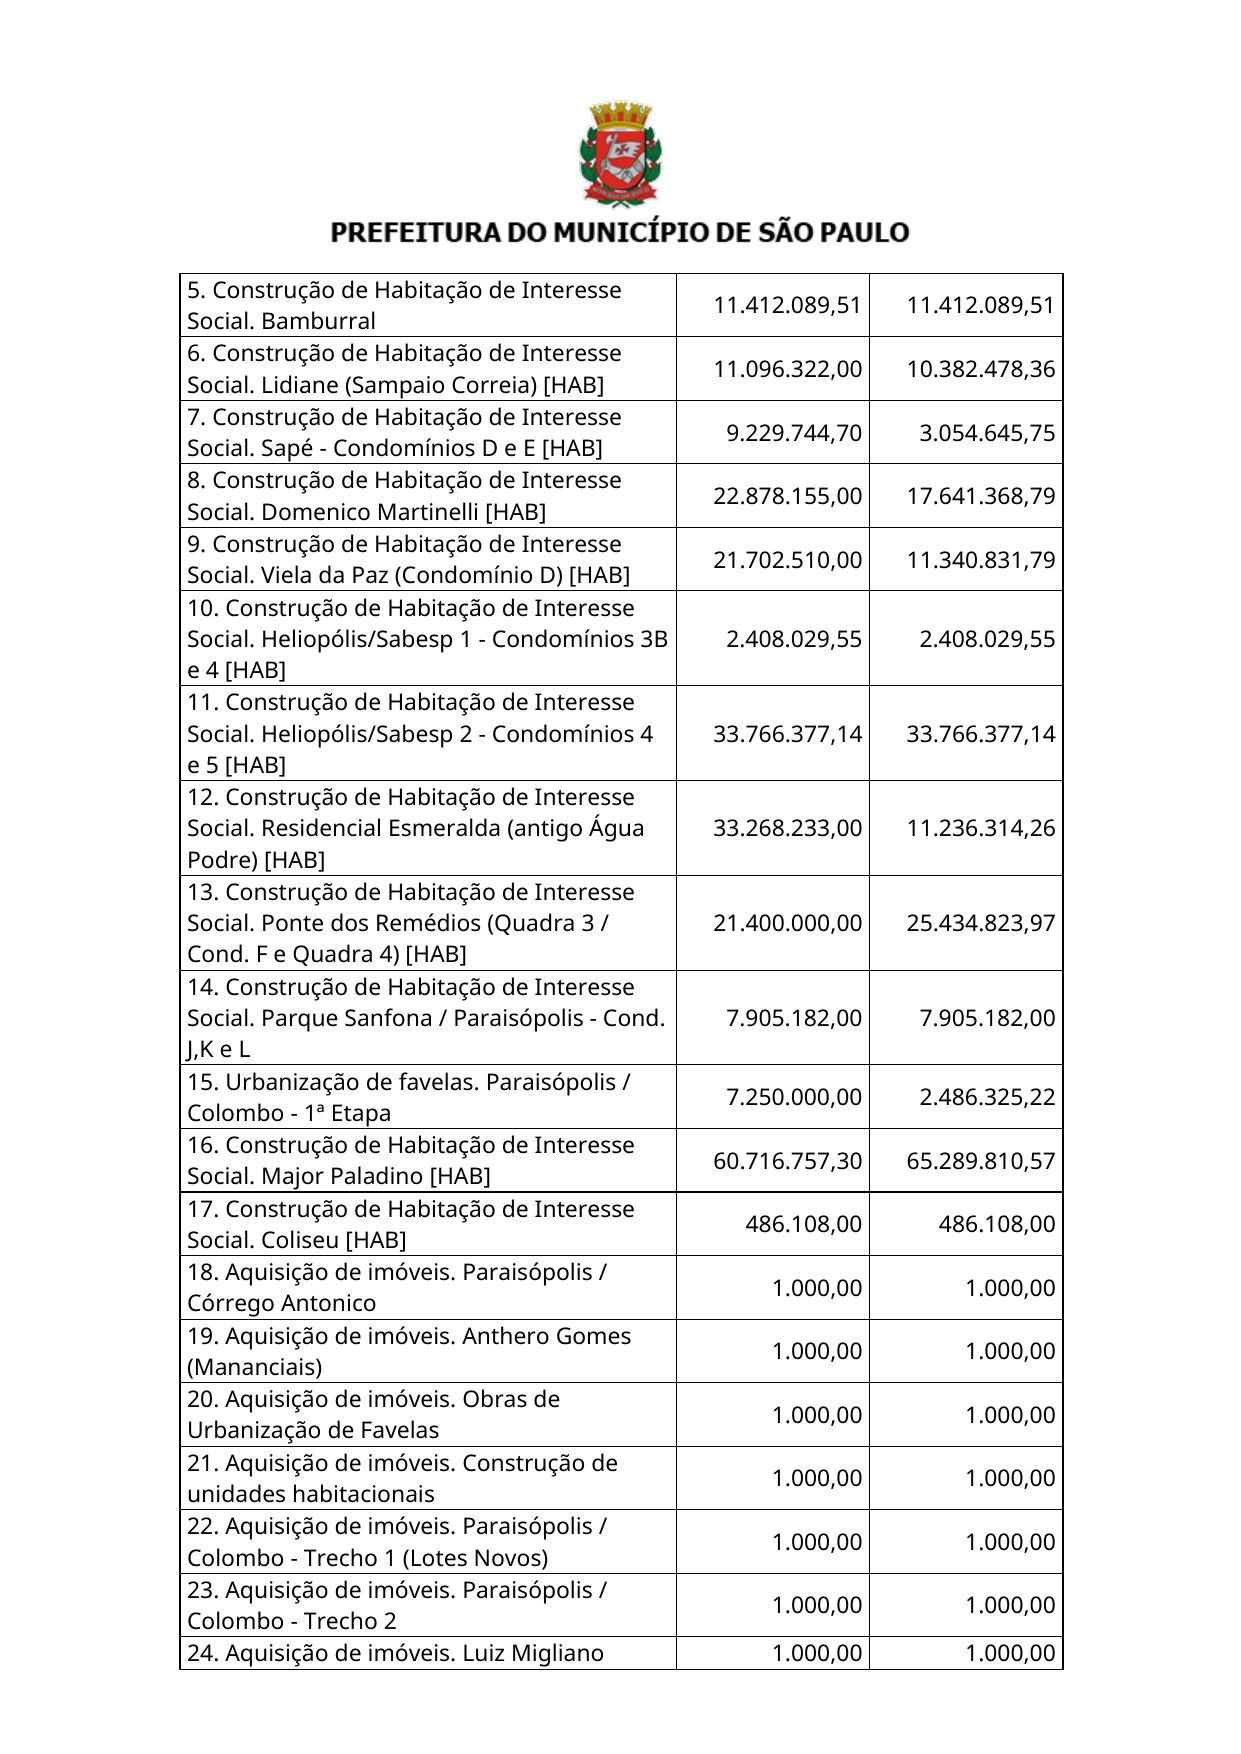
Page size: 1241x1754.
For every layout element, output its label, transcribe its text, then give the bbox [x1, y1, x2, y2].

table_cell 23. Aquisição de imóveis. Paraisópolis / Colombo - Trecho 2 [181, 1574, 676, 1636]
table_cell 21.400.000,00 [677, 876, 869, 969]
table_cell 17. Construção de Habitação de Interesse Social. Coliseu [HAB] [181, 1193, 676, 1255]
table_cell 1.000,00 [677, 1637, 869, 1668]
table_cell 15. Urbanização de favelas. Paraisópolis / Colombo - 1ª Etapa [181, 1065, 676, 1128]
table_cell 1.000,00 [870, 1256, 1062, 1318]
table_cell 7. Construção de Habitação de Interesse Social. Sapé - Condomínios D e E [HAB] [181, 401, 676, 463]
table_cell 10.382.478,36 [870, 337, 1062, 400]
table_cell 18. Aquisição de imóveis. Paraisópolis / Córrego Antonico [181, 1256, 676, 1318]
table_cell 2.408.029,55 [870, 591, 1062, 685]
table_cell 2.486.325,22 [870, 1065, 1062, 1128]
table_cell 2.408.029,55 [677, 591, 869, 685]
table_cell 11.412.089,51 [870, 274, 1062, 336]
table_cell 1.000,00 [870, 1510, 1062, 1573]
table_cell 11.096.322,00 [677, 337, 869, 400]
table_cell 1.000,00 [677, 1320, 869, 1382]
table_cell 9. Construção de Habitação de Interesse Social. Viela da Paz (Condomínio D) [HAB] [181, 528, 676, 590]
table_cell 1.000,00 [870, 1447, 1062, 1509]
table_cell 7.905.182,00 [870, 971, 1062, 1064]
table_cell 1.000,00 [870, 1320, 1062, 1382]
table_cell 33.268.233,00 [677, 781, 869, 875]
table_cell 1.000,00 [677, 1256, 869, 1318]
table_cell 1.000,00 [870, 1637, 1062, 1668]
table_cell 7.250.000,00 [677, 1065, 869, 1128]
table_cell 1.000,00 [870, 1383, 1062, 1446]
table_cell 19. Aquisição de imóveis. Anthero Gomes (Mananciais) [181, 1320, 676, 1382]
table_cell 60.716.757,30 [677, 1129, 869, 1191]
table_cell 16. Construção de Habitação de Interesse Social. Major Paladino [HAB] [181, 1129, 676, 1191]
table_cell 10. Construção de Habitação de Interesse Social. Heliopólis/Sabesp 1 - Condomínios 3B e 4 [HAB] [181, 591, 676, 685]
table_cell 486.108,00 [870, 1193, 1062, 1255]
table_cell 1.000,00 [677, 1383, 869, 1446]
table_cell 11.340.831,79 [870, 528, 1062, 590]
table_cell 11. Construção de Habitação de Interesse Social. Heliopólis/Sabesp 2 - Condomínios 4 e 5 [HAB] [181, 686, 676, 780]
table_cell 17.641.368,79 [870, 464, 1062, 527]
table_cell 11.236.314,26 [870, 781, 1062, 875]
table_cell 24. Aquisição de imóveis. Luiz Migliano [181, 1637, 676, 1668]
table_cell 486.108,00 [677, 1193, 869, 1255]
table_cell 14. Construção de Habitação de Interesse Social. Parque Sanfona / Paraisópolis - Cond. J,K e L [181, 971, 676, 1064]
table_cell 21.702.510,00 [677, 528, 869, 590]
table_cell 12. Construção de Habitação de Interesse Social. Residencial Esmeralda (antigo Água Podre) [HAB] [181, 781, 676, 875]
table_cell 1.000,00 [870, 1574, 1062, 1636]
table_cell 8. Construção de Habitação de Interesse Social. Domenico Martinelli [HAB] [181, 464, 676, 527]
table_cell 22. Aquisição de imóveis. Paraisópolis / Colombo - Trecho 1 (Lotes Novos) [181, 1510, 676, 1573]
table_cell 25.434.823,97 [870, 876, 1062, 969]
table_cell 21. Aquisição de imóveis. Construção de unidades habitacionais [181, 1447, 676, 1509]
table_cell 5. Construção de Habitação de Interesse Social. Bamburral [181, 274, 676, 336]
table_cell 33.766.377,14 [677, 686, 869, 780]
table_cell 7.905.182,00 [677, 971, 869, 1064]
table_cell 1.000,00 [677, 1510, 869, 1573]
table_cell 13. Construção de Habitação de Interesse Social. Ponte dos Remédios (Quadra 3 / Cond. F e Quadra 4) [HAB] [181, 876, 676, 969]
table_cell 11.412.089,51 [677, 274, 869, 336]
table_cell 6. Construção de Habitação de Interesse Social. Lidiane (Sampaio Correia) [HAB] [181, 337, 676, 400]
table_cell 1.000,00 [677, 1574, 869, 1636]
table_cell 20. Aquisição de imóveis. Obras de Urbanização de Favelas [181, 1383, 676, 1446]
table_cell 1.000,00 [677, 1447, 869, 1509]
table_cell 65.289.810,57 [870, 1129, 1062, 1191]
table_cell 9.229.744,70 [677, 401, 869, 463]
table_cell 33.766.377,14 [870, 686, 1062, 780]
table_cell 3.054.645,75 [870, 401, 1062, 463]
table_cell 22.878.155,00 [677, 464, 869, 527]
